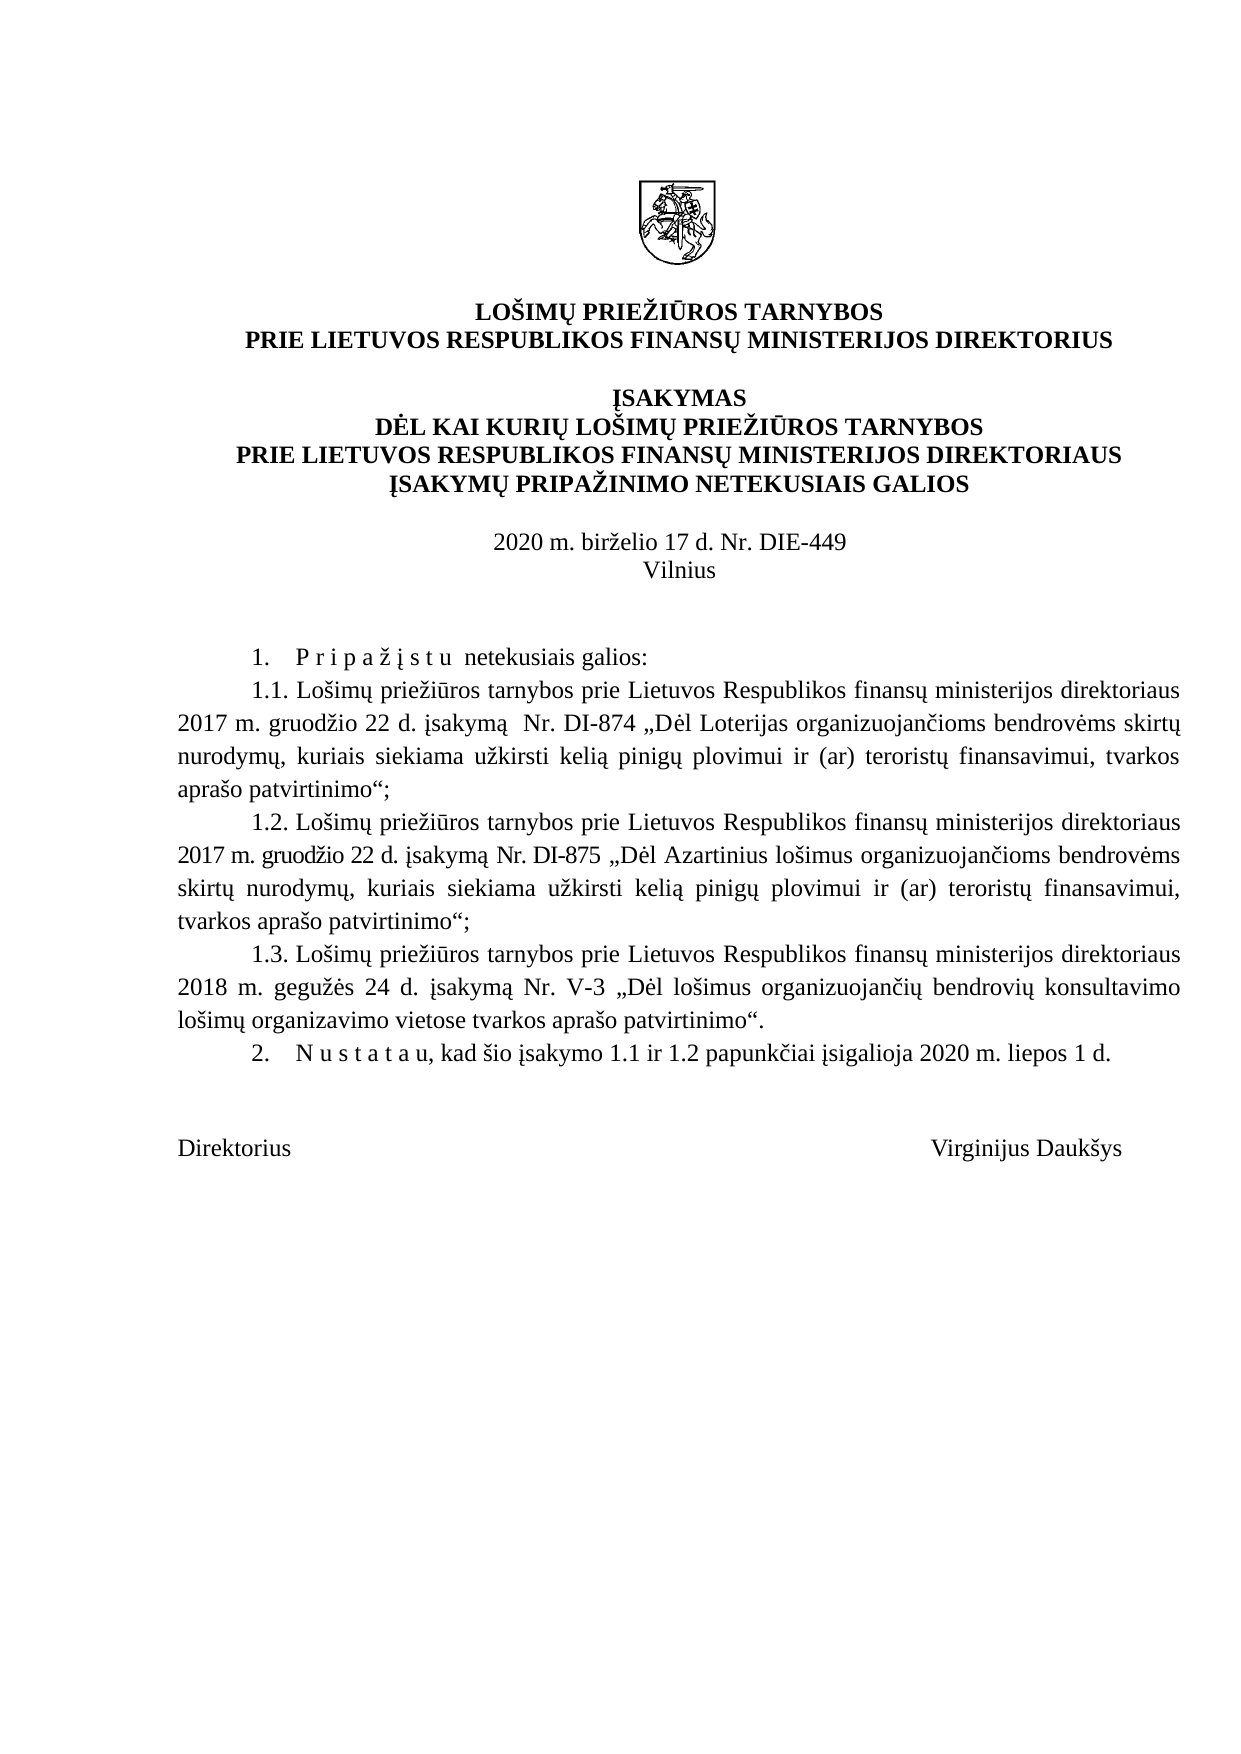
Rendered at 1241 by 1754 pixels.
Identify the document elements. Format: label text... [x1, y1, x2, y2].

text PRIE LIETUVOS RESPUBLIKOS FINANSŲ MINISTERIJOS DIREKTORIAUS [177, 440, 1181, 469]
text 1.2. Lošimų priežiūros tarnybos prie Lietuvos Respublikos finansų ministerijos direktoriaus 2017 m. gruodžio 22 d. įsakymą Nr. DI-875 „Dėl Azartinius lošimus organizuojančioms bendrovėms skirtų nurodymų, kuriais siekiama užkirsti kelią pinigų plovimui ir (ar) teroristų finansavimui, tvarkos aprašo patvirtinimo“; [177, 807, 1181, 935]
text Direktorius Virginijus Daukšys [177, 1133, 1181, 1162]
text 1.3. Lošimų priežiūros tarnybos prie Lietuvos Respublikos finansų ministerijos direktoriaus 2018 m. gegužės 24 d. įsakymą Nr. V-3 „Dėl lošimus organizuojančių bendrovių konsultavimo lošimų organizavimo vietose tvarkos aprašo patvirtinimo“. [177, 939, 1181, 1034]
text 1.1. Lošimų priežiūros tarnybos prie Lietuvos Respublikos finansų ministerijos direktoriaus 2017 m. gruodžio 22 d. įsakymą Nr. DI-874 „Dėl Loterijas organizuojančioms bendrovėms skirtų nurodymų, kuriais siekiama užkirsti kelią pinigų plovimui ir (ar) teroristų finansavimui, tvarkos aprašo patvirtinimo“; [177, 675, 1181, 803]
text 1. P r i p a ž į s t u netekusiais galios: [251, 642, 1181, 671]
text ĮSAKYMŲ PRIPAŽINIMO NETEKUSIAIS GALIOS [177, 469, 1181, 498]
text PRIE LIETUVOS RESPUBLIKOS FINANSŲ MINISTERIJOS DIREKTORIUS [177, 325, 1181, 354]
text LOŠIMŲ PRIEŽIŪROS TARNYBOS [177, 297, 1181, 325]
text DĖL kai kurių LOŠIMŲ PRIEŽIŪROS TARNYBOS [177, 412, 1181, 440]
text 2. N u s t a t a u, kad šio įsakymo 1.1 ir 1.2 papunkčiai įsigalioja 2020 m. liepos 1 d. [251, 1038, 1181, 1067]
text Vilnius [177, 555, 1181, 584]
text ĮSAKYMAS [177, 383, 1181, 412]
text 2020 m. birželio 17 d. Nr. DIE-449 [177, 527, 1181, 555]
